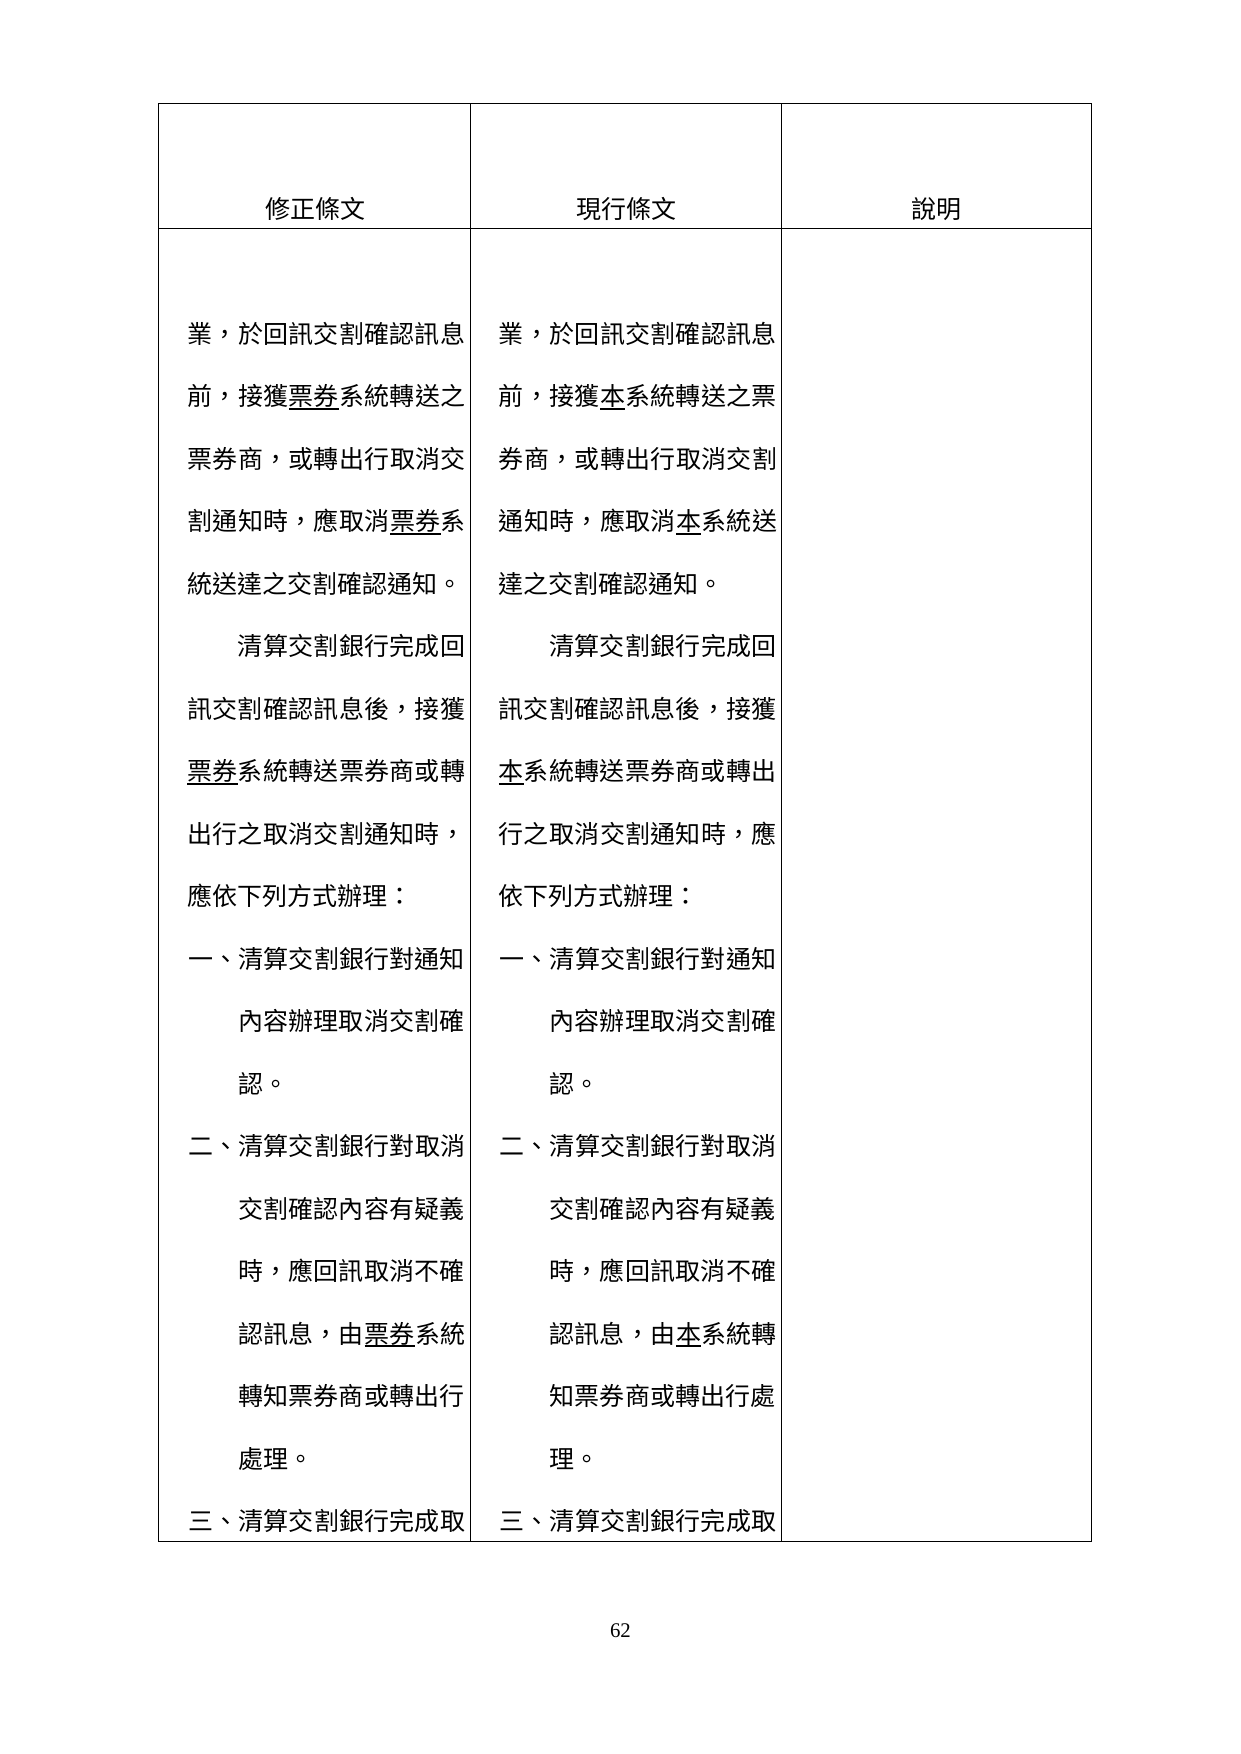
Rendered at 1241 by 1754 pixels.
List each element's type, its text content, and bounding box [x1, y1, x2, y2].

table_header 修正條文 [159, 104, 470, 228]
table_cell [782, 229, 1091, 1541]
table_header 說明 [782, 104, 1091, 228]
table_cell 業，於回訊交割確認訊息前，接獲本系統轉送之票券商，或轉出行取消交割通知時，應取消本系統送達之交割確認通知。 清算交割銀行完成回訊交割確認訊息後，接獲本系統轉送票券商或轉出行之取消交割通知時，應依下列方式辦理： 一、清算交割銀行對通知內容辦理取消交割確認。 二、清算交割銀行對取消交割確認內容有疑義時，應回訊取消不確認訊息，由本系統轉知票券商或轉出行處理。 三、清算交割銀行完成取 [471, 229, 781, 1541]
table_header 現行條文 [471, 104, 781, 228]
table_cell 業，於回訊交割確認訊息前，接獲票券系統轉送之票券商，或轉出行取消交割通知時，應取消票券系統送達之交割確認通知。 清算交割銀行完成回訊交割確認訊息後，接獲票券系統轉送票券商或轉出行之取消交割通知時，應依下列方式辦理： 一、清算交割銀行對通知內容辦理取消交割確認。 二、清算交割銀行對取消交割確認內容有疑義時，應回訊取消不確認訊息，由票券系統轉知票券商或轉出行處理。 三、清算交割銀行完成取 [159, 229, 470, 1541]
